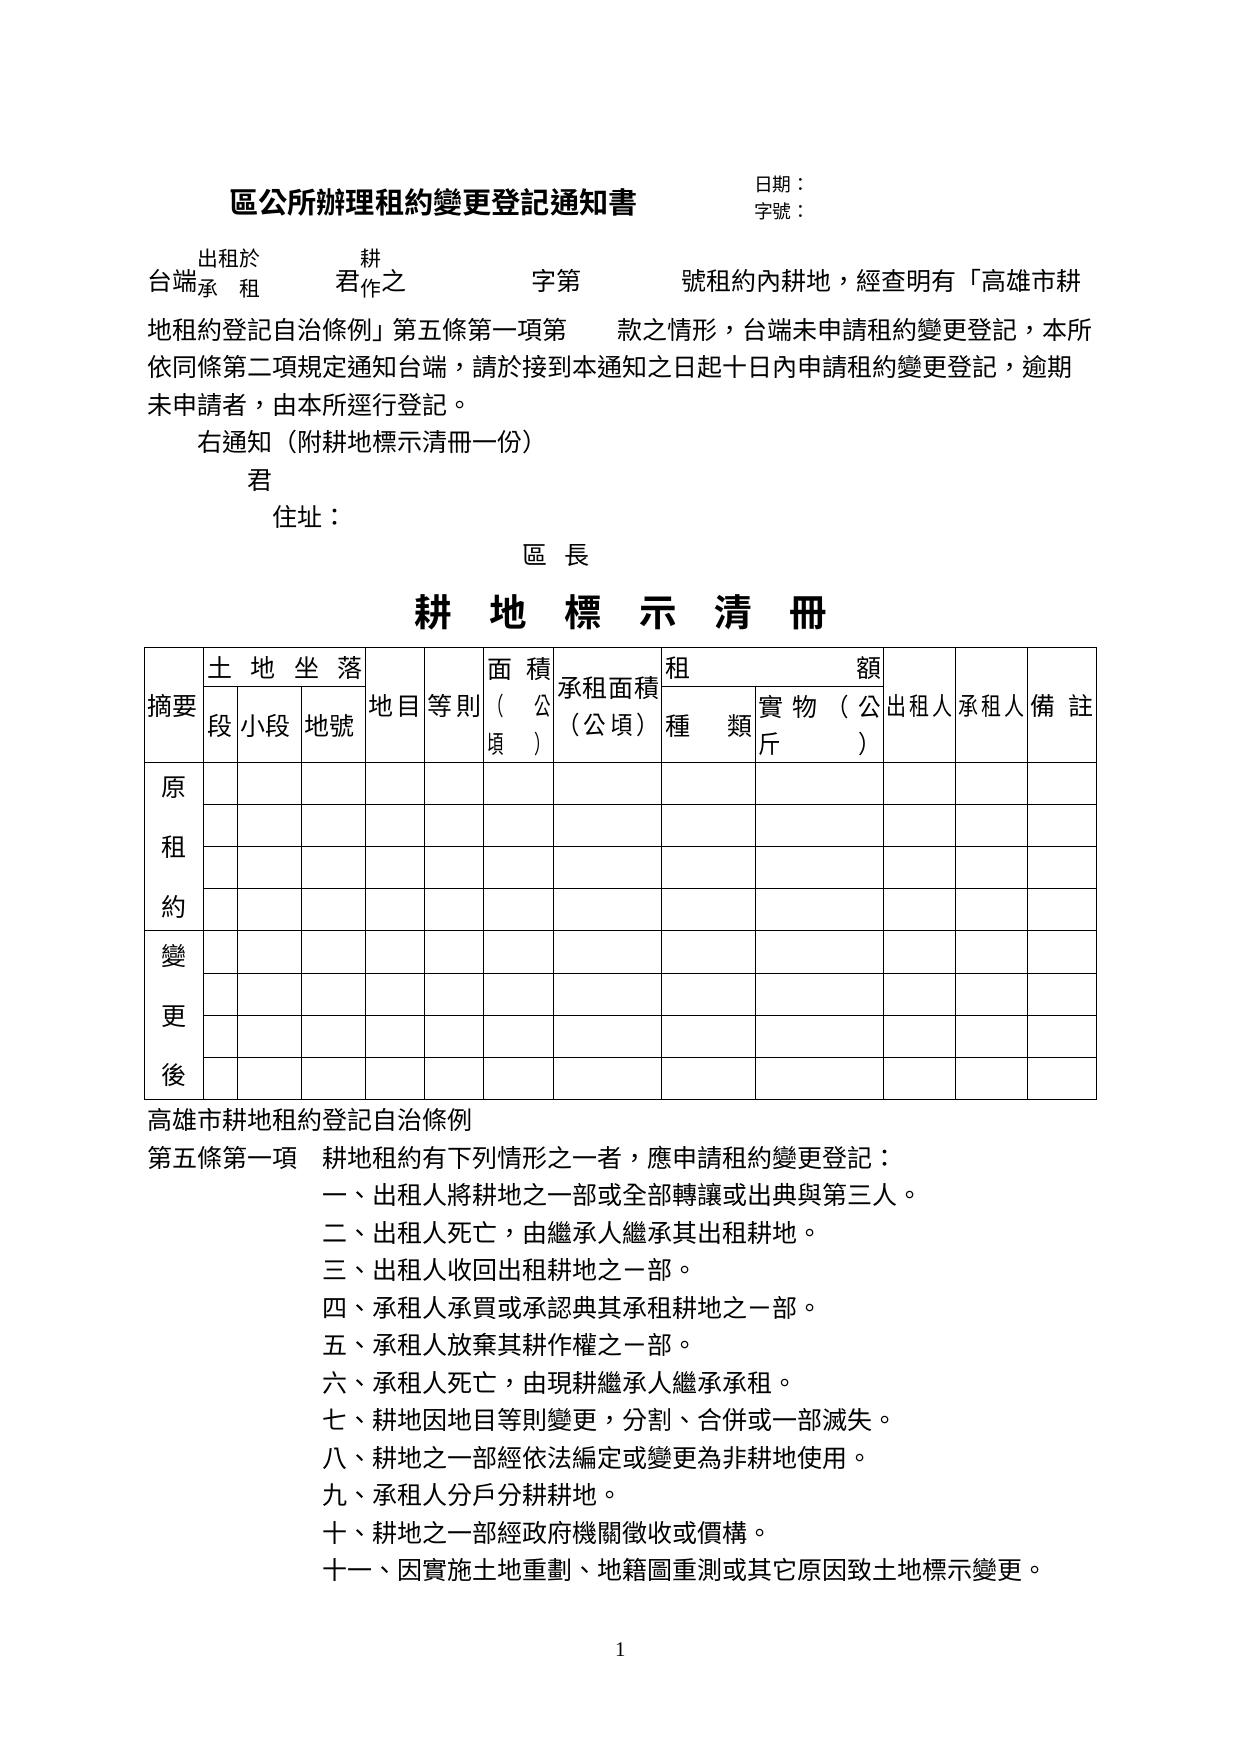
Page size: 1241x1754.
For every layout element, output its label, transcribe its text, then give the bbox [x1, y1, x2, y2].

text 八、耕地之一部經依法編定或變更為非耕地使用。 [148, 1438, 1092, 1475]
table_cell 租額 [662, 648, 883, 686]
table_cell [366, 889, 424, 930]
table_cell [956, 847, 1027, 888]
table_cell 出租人 [884, 648, 955, 762]
table_cell [884, 847, 955, 888]
table_cell [1028, 763, 1096, 804]
table_cell [484, 805, 553, 846]
table_cell [1028, 931, 1096, 973]
table_cell 地號 [302, 687, 365, 762]
table_cell [884, 974, 955, 1015]
table_cell [662, 763, 755, 804]
table_cell [554, 847, 661, 888]
text 高雄市耕地租約登記自治條例 [148, 1100, 1092, 1138]
table_cell [204, 889, 237, 930]
table_cell [238, 1058, 301, 1099]
text 區公所辦理租約變更登記通知書 日期：字號： [148, 159, 1092, 234]
table_header 耕 地 標 示 清 冊 [144, 572, 1096, 647]
table_cell [662, 931, 755, 973]
table_cell 段 [204, 687, 237, 762]
table_cell [956, 763, 1027, 804]
table_cell [366, 974, 424, 1015]
text 十一、因實施土地重劃、地籍圖重測或其它原因致土地標示變更。 [148, 1550, 1092, 1588]
table_cell 承租面積 （公頃） [554, 648, 661, 762]
table_cell [302, 1016, 365, 1057]
text 右通知（附耕地標示清冊一份） [148, 422, 1092, 459]
table_cell [425, 1016, 483, 1057]
text 七、耕地因地目等則變更，分割、合併或一部滅失。 [148, 1400, 1092, 1438]
table_cell 實物（公斤） [756, 687, 883, 762]
table_cell [554, 1016, 661, 1057]
table_cell [554, 805, 661, 846]
text 五、承租人放棄其耕作權之ㄧ部。 [148, 1325, 1092, 1363]
table_cell [425, 974, 483, 1015]
table_cell [884, 931, 955, 973]
table_cell 備註 [1028, 648, 1096, 762]
table_cell 土地坐落 [204, 648, 365, 686]
text 四、承租人承買或承認典其承租耕地之ㄧ部。 [148, 1288, 1092, 1325]
table_cell [425, 889, 483, 930]
table_cell [1028, 1016, 1096, 1057]
table_cell [366, 763, 424, 804]
table_cell [366, 1016, 424, 1057]
table_cell 種類 [662, 687, 755, 762]
table_cell [204, 805, 237, 846]
table_cell [238, 805, 301, 846]
table_cell [662, 889, 755, 930]
text 住址： [148, 497, 1092, 534]
table_cell [484, 847, 553, 888]
table_cell [756, 931, 883, 973]
table_cell 地目 [366, 648, 424, 762]
text 三、出租人收回出租耕地之ㄧ部。 [148, 1250, 1092, 1288]
table_cell [662, 1058, 755, 1099]
table_cell [425, 763, 483, 804]
table_cell [302, 974, 365, 1015]
table_cell [238, 1016, 301, 1057]
table_cell [884, 889, 955, 930]
table_cell [204, 1058, 237, 1099]
table_cell 原租約 [145, 763, 203, 930]
table_cell [554, 889, 661, 930]
table_cell [425, 805, 483, 846]
text 區 長 [148, 534, 1092, 572]
table_cell [238, 889, 301, 930]
table_cell [366, 805, 424, 846]
table_cell [302, 931, 365, 973]
table_cell [238, 974, 301, 1015]
table_cell 面積 （公頃） [484, 648, 553, 762]
table_cell [554, 974, 661, 1015]
table_cell [956, 805, 1027, 846]
table_cell [238, 931, 301, 973]
table_cell [756, 974, 883, 1015]
table_cell [662, 805, 755, 846]
table_cell [366, 847, 424, 888]
table_cell [756, 1016, 883, 1057]
table_cell [756, 805, 883, 846]
table_cell [956, 1058, 1027, 1099]
table_cell [1028, 889, 1096, 930]
table_cell [884, 1058, 955, 1099]
table_cell [204, 931, 237, 973]
table_cell [956, 889, 1027, 930]
table_cell [956, 931, 1027, 973]
table_cell [554, 931, 661, 973]
text 一、出租人將耕地之一部或全部轉讓或出典與第三人。 [148, 1175, 1092, 1213]
table_cell [204, 974, 237, 1015]
table_cell 承租人 [956, 648, 1027, 762]
table_cell [484, 931, 553, 973]
table_cell [204, 847, 237, 888]
table_cell [204, 763, 237, 804]
table_cell [302, 805, 365, 846]
table_cell [302, 847, 365, 888]
table_cell 等則 [425, 648, 483, 762]
text 二、出租人死亡，由繼承人繼承其出租耕地。 [148, 1213, 1092, 1250]
table_cell 小段 [238, 687, 301, 762]
table_cell [756, 847, 883, 888]
table_cell [484, 889, 553, 930]
table_cell [884, 805, 955, 846]
table_cell [238, 763, 301, 804]
table_cell [1028, 805, 1096, 846]
table_cell [1028, 1058, 1096, 1099]
table_cell [366, 1058, 424, 1099]
table_cell [302, 1058, 365, 1099]
text 台端出租於承 租 君耕作 之 字第 號租約內耕地，經查明有「高雄市耕地租約登記自治條例」第五條第一項第 款之情形，台端未申請租約變更登記，本所依同條第二項規定通知台端，請於接到本通知之日起十日內申請租約變更登記，逾期未申請者，由本所逕行登記。 [148, 234, 1092, 422]
table_cell [425, 847, 483, 888]
table_cell 摘要 [145, 648, 203, 762]
table_cell [484, 763, 553, 804]
text 九、承租人分戶分耕耕地。 [148, 1475, 1092, 1513]
table_cell [302, 763, 365, 804]
table_cell [302, 889, 365, 930]
table_cell [662, 1016, 755, 1057]
table_cell [662, 847, 755, 888]
table_cell [554, 763, 661, 804]
table_cell [1028, 847, 1096, 888]
table_cell [484, 1058, 553, 1099]
table_cell [238, 847, 301, 888]
text 六、承租人死亡，由現耕繼承人繼承承租。 [148, 1363, 1092, 1400]
table_cell [425, 931, 483, 973]
table_cell [756, 1058, 883, 1099]
table_cell [204, 1016, 237, 1057]
table_cell [484, 1016, 553, 1057]
table_cell [756, 763, 883, 804]
table_cell [484, 974, 553, 1015]
table_cell [956, 974, 1027, 1015]
table_cell [1028, 974, 1096, 1015]
table_cell [756, 889, 883, 930]
text 第五條第一項 耕地租約有下列情形之一者，應申請租約變更登記： [148, 1138, 1092, 1175]
table_cell 變更後 [145, 931, 203, 1099]
text 君 [148, 459, 1092, 497]
table_cell [425, 1058, 483, 1099]
table_cell [884, 1016, 955, 1057]
table_cell [554, 1058, 661, 1099]
table_cell [366, 931, 424, 973]
text 十、耕地之一部經政府機關徵收或價構。 [148, 1513, 1092, 1550]
table_cell [956, 1016, 1027, 1057]
table_cell [884, 763, 955, 804]
table_cell [662, 974, 755, 1015]
